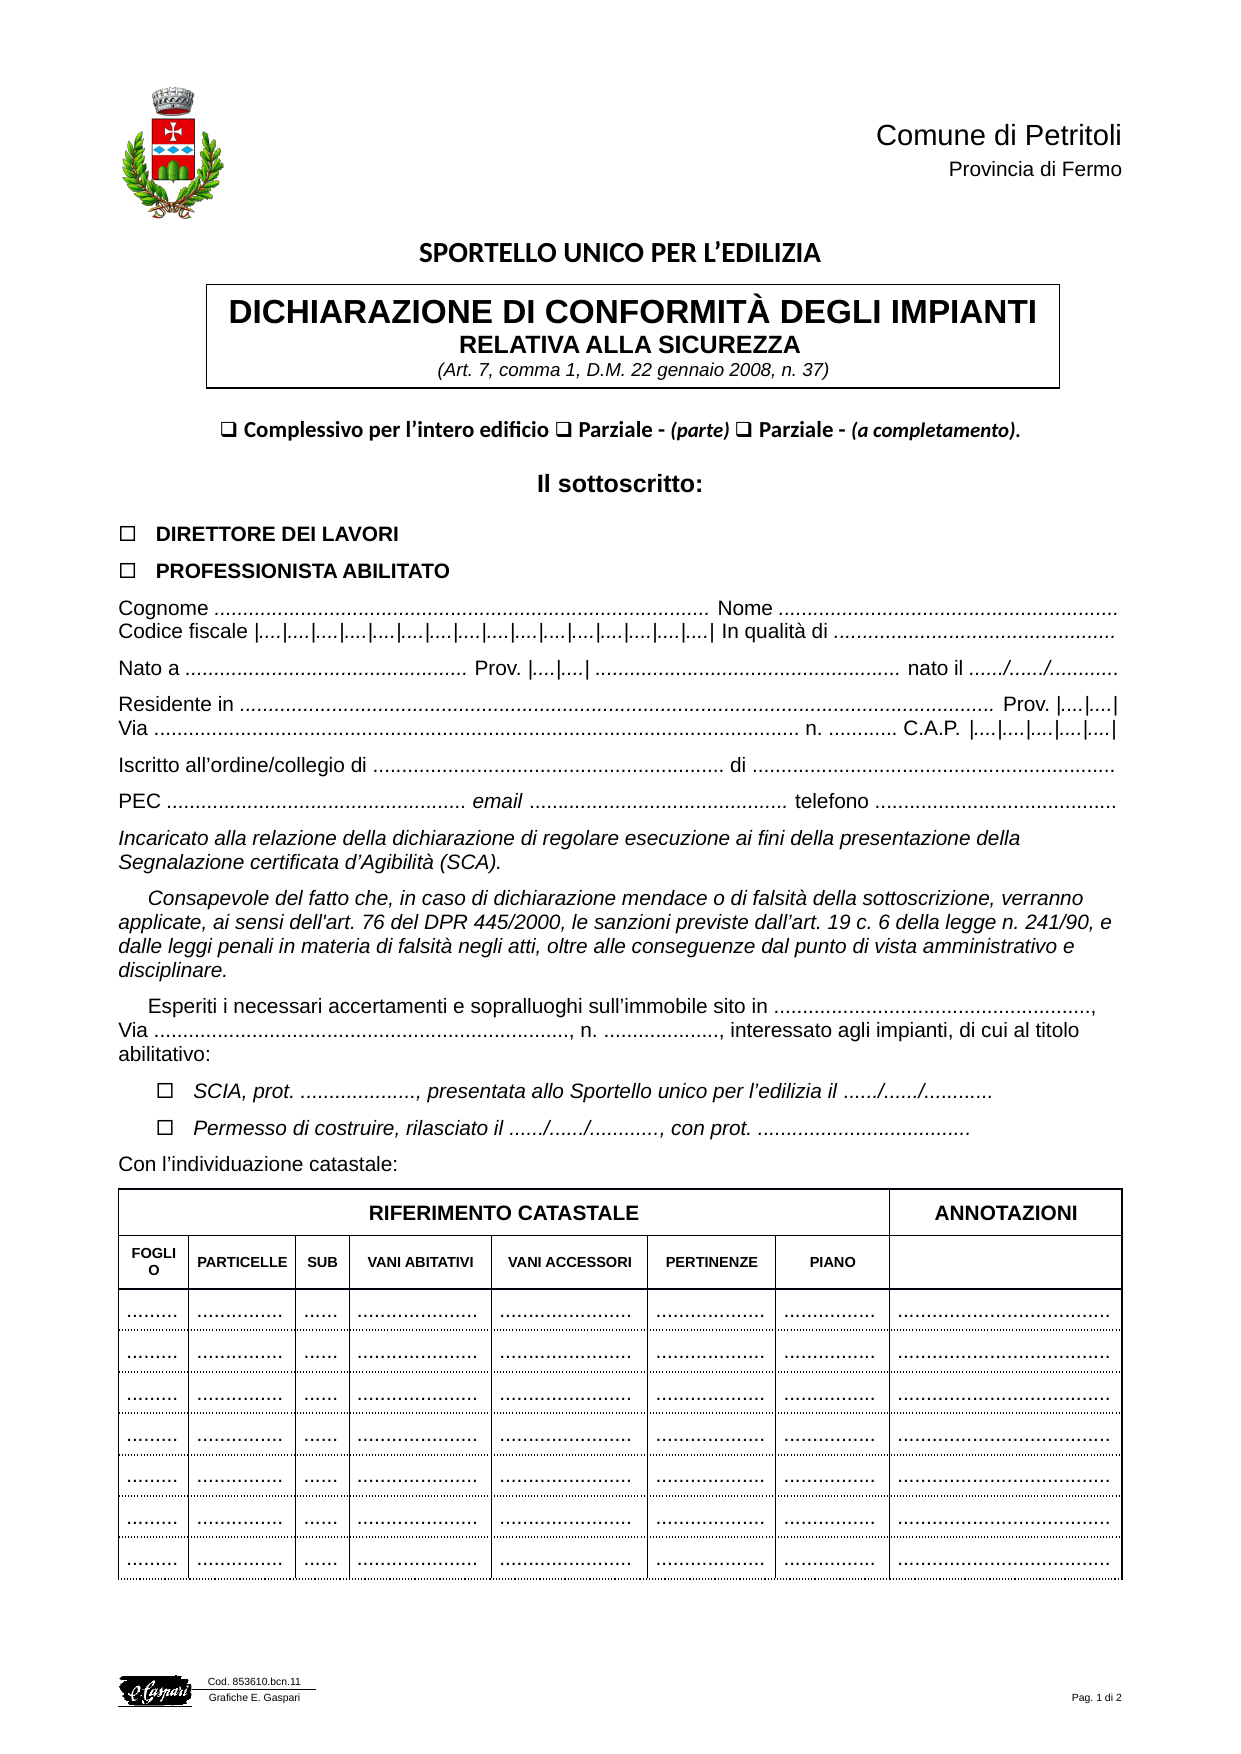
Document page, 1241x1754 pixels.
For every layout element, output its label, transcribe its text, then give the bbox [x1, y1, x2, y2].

table_cell ....................... [492, 1371, 647, 1412]
table_cell VANI ABITATIVI [350, 1236, 491, 1288]
table_cell ................... [648, 1371, 775, 1412]
list DIRETTORE DEI LAVORI [118, 522, 1122, 546]
table_header ANNOTAZIONI [890, 1190, 1121, 1235]
table_cell ..................... [350, 1495, 491, 1536]
table_cell ....................... [492, 1495, 647, 1536]
table_cell ................... [648, 1329, 775, 1371]
table_cell ..................................... [890, 1290, 1121, 1329]
table_cell ...... [296, 1371, 349, 1412]
table_cell FOGLIO [119, 1236, 188, 1288]
text Cognome ...................................................................................... Nome ........................................................... Codice fiscale |....|....|....|....|....|....|....|....|....|....|....|....|....|....|....|....| In qualità di ................................................. [118, 595, 1122, 643]
table_cell ............... [189, 1536, 295, 1577]
table_cell PERTINENZE [648, 1236, 775, 1288]
table_cell ............... [189, 1290, 295, 1329]
table_cell ......... [119, 1495, 188, 1536]
table_cell ...... [296, 1495, 349, 1536]
table_cell ................ [776, 1329, 889, 1371]
table_cell ..................... [350, 1371, 491, 1412]
table_cell ................... [648, 1536, 775, 1577]
table_cell ..................... [350, 1454, 491, 1495]
table_cell ...... [296, 1412, 349, 1453]
text PEC .................................................... email ............................................. telefono .......................................... [118, 789, 1122, 813]
text Residente in ................................................................................................................................... Prov. |....|....| Via ................................................................................................................ n. ............ C.A.P. |....|....|....|....|....| [118, 692, 1122, 740]
picture [122, 87, 224, 219]
text Con l’individuazione catastale: [118, 1152, 1122, 1176]
table_cell ..................................... [890, 1412, 1121, 1453]
table_cell ......... [119, 1454, 188, 1495]
list Permesso di costruire, rilasciato il ....../....../............, con prot. ..................................... [156, 1115, 1122, 1139]
table_cell ......... [119, 1329, 188, 1371]
table_cell ............... [189, 1454, 295, 1495]
list SCIA, prot. ...................., presentata allo Sportello unico per l’edilizia il ....../....../............ [156, 1079, 1122, 1103]
text Comune di Petritoli [224, 118, 1122, 152]
list PROFESSIONISTA ABILITATO [118, 559, 1122, 583]
table_cell ............... [189, 1495, 295, 1536]
table_cell SUB [296, 1236, 349, 1288]
table_cell ...... [296, 1454, 349, 1495]
table_cell [890, 1236, 1121, 1288]
table_cell ..................... [350, 1412, 491, 1453]
table_cell ..................... [350, 1290, 491, 1329]
table_cell ....................... [492, 1536, 647, 1577]
table_cell ................ [776, 1536, 889, 1577]
text Provincia di Fermo [224, 157, 1122, 181]
table_header RIFERIMENTO CATASTALE [119, 1190, 889, 1235]
table_cell ..................... [350, 1536, 491, 1577]
text Nato a ................................................. Prov. |....|....| ..................................................... nato il ....../....../............ [118, 656, 1122, 680]
table_cell ...... [296, 1329, 349, 1371]
table_cell ...... [296, 1536, 349, 1577]
table_cell ..................................... [890, 1454, 1121, 1495]
table_cell ............... [189, 1371, 295, 1412]
text Incaricato alla relazione della dichiarazione di regolare esecuzione ai fini della presentazione della Segnalazione certificata d’Agibilità (SCA). [118, 826, 1122, 873]
table_cell ................... [648, 1454, 775, 1495]
table_cell ..................... [350, 1329, 491, 1371]
table_cell ....................... [492, 1454, 647, 1495]
table_cell VANI ACCESSORI [492, 1236, 647, 1288]
text  Complessivo per l’intero edificio  Parziale - (parte)  Parziale - (a completamento). [118, 416, 1122, 443]
table_cell ...... [296, 1290, 349, 1329]
picture [118, 1674, 192, 1706]
table_cell ..................................... [890, 1371, 1121, 1412]
table_cell ....................... [492, 1329, 647, 1371]
subtitle SPORTELLO UNICO PER L’EDILIZIA [118, 234, 1122, 270]
table_cell ................ [776, 1290, 889, 1329]
table_cell ................ [776, 1412, 889, 1453]
table_cell ............... [189, 1412, 295, 1453]
table_cell ....................... [492, 1290, 647, 1329]
table_cell ......... [119, 1412, 188, 1453]
text Il sottoscritto: [118, 468, 1122, 497]
table_cell ................ [776, 1454, 889, 1495]
table_cell ................... [648, 1290, 775, 1329]
table_cell ................... [648, 1412, 775, 1453]
text Iscritto all’ordine/collegio di ............................................................. di ............................................................... [118, 753, 1122, 777]
table_cell ................ [776, 1495, 889, 1536]
table_cell ..................................... [890, 1536, 1121, 1577]
table_cell ......... [119, 1536, 188, 1577]
table_cell ................... [648, 1495, 775, 1536]
text Consapevole del fatto che, in caso di dichiarazione mendace o di falsità della sottoscrizione, verranno applicate, ai sensi dell'art. 76 del DPR 445/2000, le sanzioni previste dall’art. 19 c. 6 della legge n. 241/90, e dalle leggi penali in materia di falsità negli atti, oltre alle conseguenze dal punto di vista amministrativo e disciplinare. [118, 886, 1122, 982]
table_cell ....................... [492, 1412, 647, 1453]
table_cell ......... [119, 1371, 188, 1412]
table_cell PIANO [776, 1236, 889, 1288]
table_cell ..................................... [890, 1329, 1121, 1371]
table_cell ............... [189, 1329, 295, 1371]
table_cell ..................................... [890, 1495, 1121, 1536]
text Esperiti i necessari accertamenti e sopralluoghi sull’immobile sito in ......................................................., Via ........................................................................, n. ...................., interessato agli impianti, di cui al titolo abilitativo: [118, 994, 1122, 1066]
table_cell ......... [119, 1290, 188, 1329]
table_cell ................ [776, 1371, 889, 1412]
table_cell PARTICELLE [189, 1236, 295, 1288]
